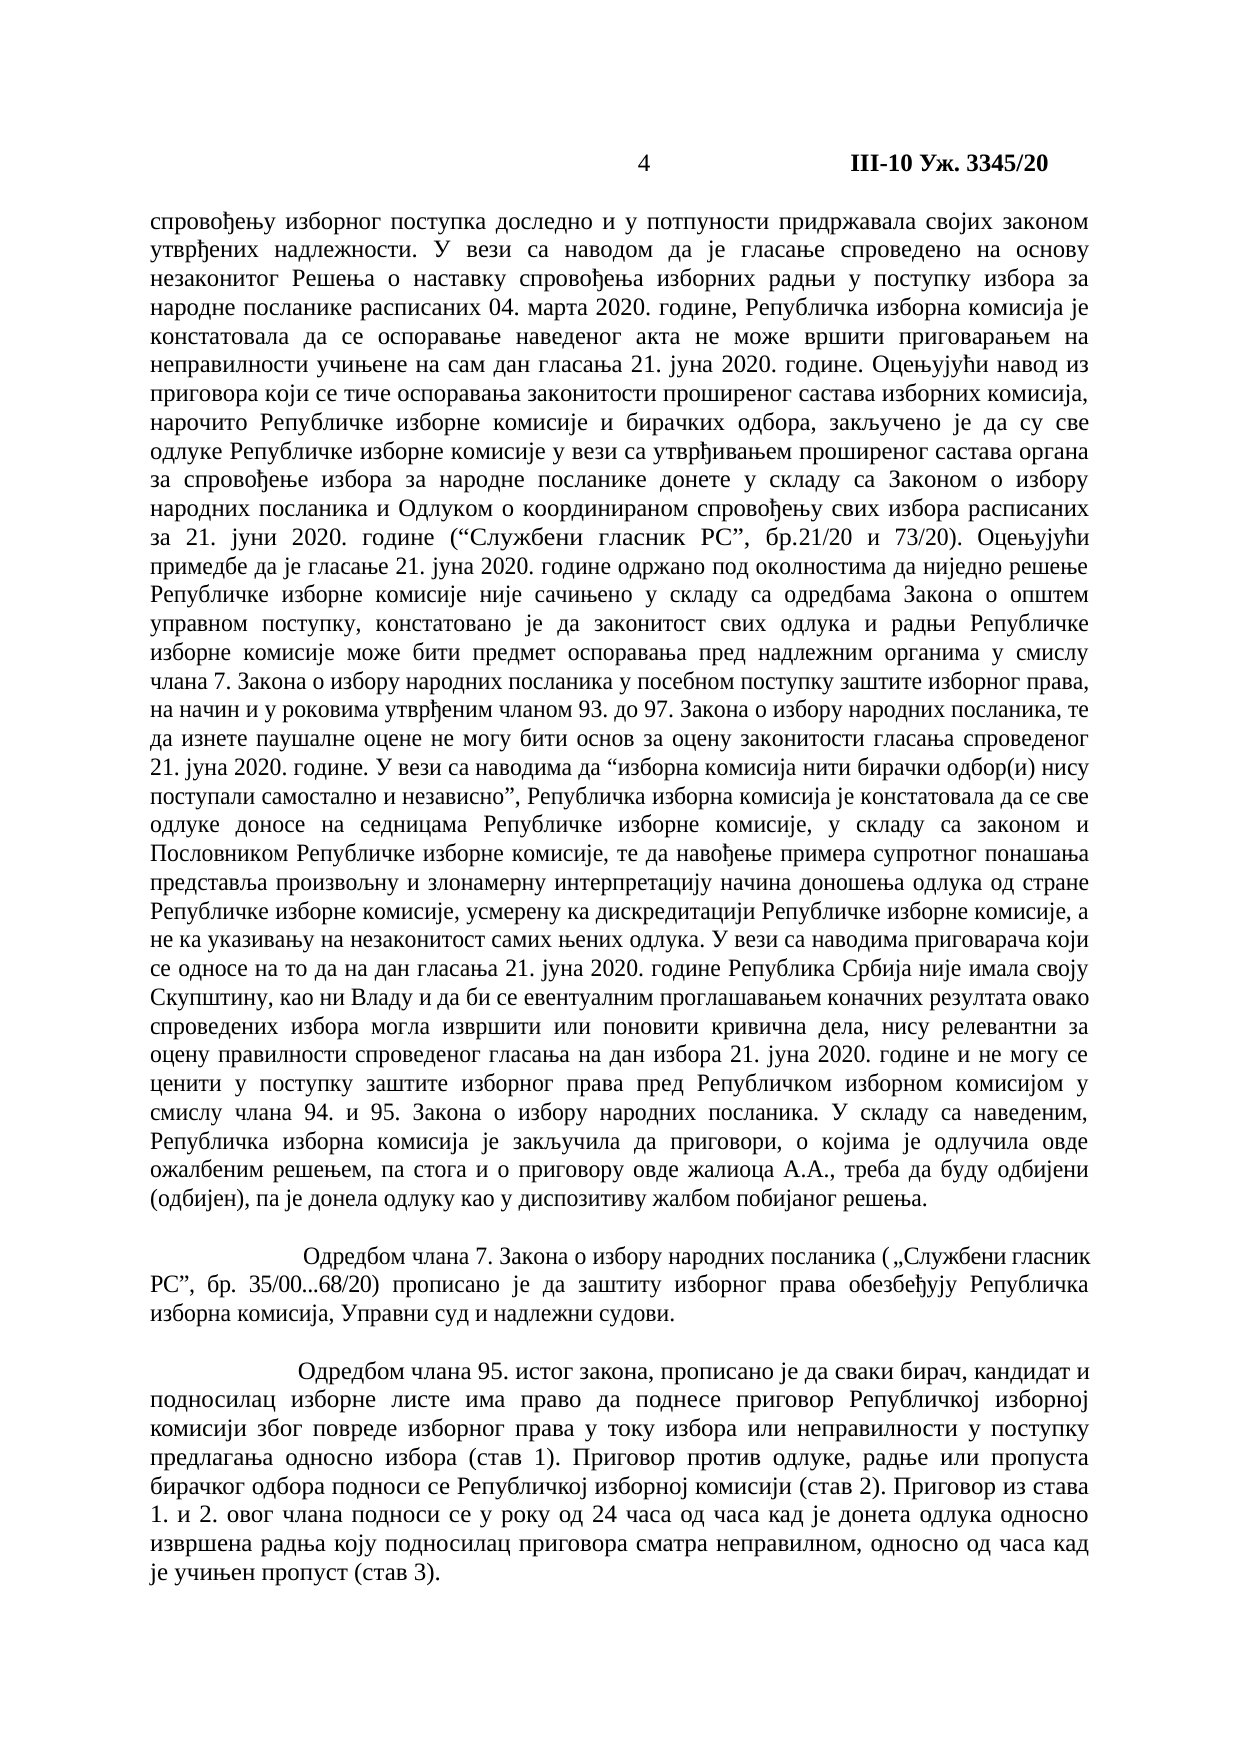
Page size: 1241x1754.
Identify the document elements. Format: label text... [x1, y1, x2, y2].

text Одредбом члана 7. Закона о избору народних посланика („Службени гласник РС”, бр. 35/00...68/20) прописано је да заштиту изборног права обезбеђују Републичка изборна комисија, Управни суд и надлежни судови. [150, 1241, 1090, 1327]
text спровођењу изборног поступка доследно и у потпуности придржавала својих законом утврђених надлежности. У вези са наводом да је гласање спроведено на основу незаконитог Решења о наставку спровођења изборних радњи у поступку избора за народне посланике расписаних 04. марта 2020. године, Републичка изборна комисија је констатовала да се оспоравање наведеног акта не може вршити приговарањем на неправилности учињене на сам дан гласања 21. јуна 2020. године. Оцењујући навод из приговора који се тиче оспоравања законитости проширеног састава изборних комисија, нарочито Републичке изборне комисије и бирачких одбора, закључено је да су све одлуке Републичке изборне комисије у вези са утврђивањем проширеног састава органа за спровођење избора за народне посланике донете у складу са Законом о избору народних посланика и Одлуком о координираном спровођењу свих избора расписаних за 21. јуни 2020. године (“Службени гласник РС”, бр.21/20 и 73/20). Оцењујући примедбе да је гласање 21. јуна 2020. године одржано под околностима да ниједно решење Републичке изборне комисије није сачињено у складу са одредбама Закона о општем управном поступку, констатовано је да законитост свих одлука и радњи Републичке изборне комисије може бити предмет оспоравања пред надлежним органима у смислу члана 7. Закона о избору народних посланика у посебном поступку заштите изборног права, на начин и у роковима утврђеним чланом 93. до 97. Закона о избору народних посланика, те да изнете паушалне оцене не могу бити основ за оцену законитости гласања спроведеног 21. јуна 2020. године. У вези са наводима да “изборна комисија нити бирачки одбор(и) нису поступали самостално и независно”, Републичка изборна комисија је констатовала да се све одлуке доносе на седницама Републичке изборне комисије, у складу са законом и Пословником Републичке изборне комисије, те да навођење примера супротног понашања представља произвољну и злонамерну интерпретацију начина доношења одлука од стране Републичке изборне комисије, усмерену ка дискредитацији Републичке изборне комисије, а не ка указивању на незаконитост самих њених одлука. У вези са наводима приговарача који се односе на то да на дан гласања 21. јуна 2020. године Република Србија није имала своју Скупштину, као ни Владу и да би се евентуалним проглашавањем коначних резултата овако спроведених избора могла извршити или поновити кривична дела, нису релевантни за оцену правилности спроведеног гласања на дан избора 21. јуна 2020. године и не могу се ценити у поступку заштите изборног права пред Републичком изборном комисијом у смислу члана 94. и 95. Закона о избору народних посланика. У складу са наведеним, Републичка изборна комисија је закључила да приговори, о којима је одлучила овде ожалбеним решењем, па стога и о приговору овде жалиоца A.A., треба да буду одбијени (одбијен), па је донела одлуку као у диспозитиву жалбом побијаног решења. [150, 206, 1090, 1212]
text Одредбом члана 95. истог закона, прописано је да сваки бирач, кандидат и подносилац изборне листе има право да поднесе приговор Републичкој изборној комисији због повреде изборног права у току избора или неправилности у поступку предлагања односно избора (став 1). Приговор против одлуке, радње или пропуста бирачког одбора подноси се Републичкој изборној комисији (став 2). Приговор из става 1. и 2. овог члана подноси се у року од 24 часа од часа кад је донета одлука односно извршена радња коју подносилац приговора сматра неправилном, односно од часа кад је учињен пропуст (став 3). [150, 1356, 1090, 1586]
